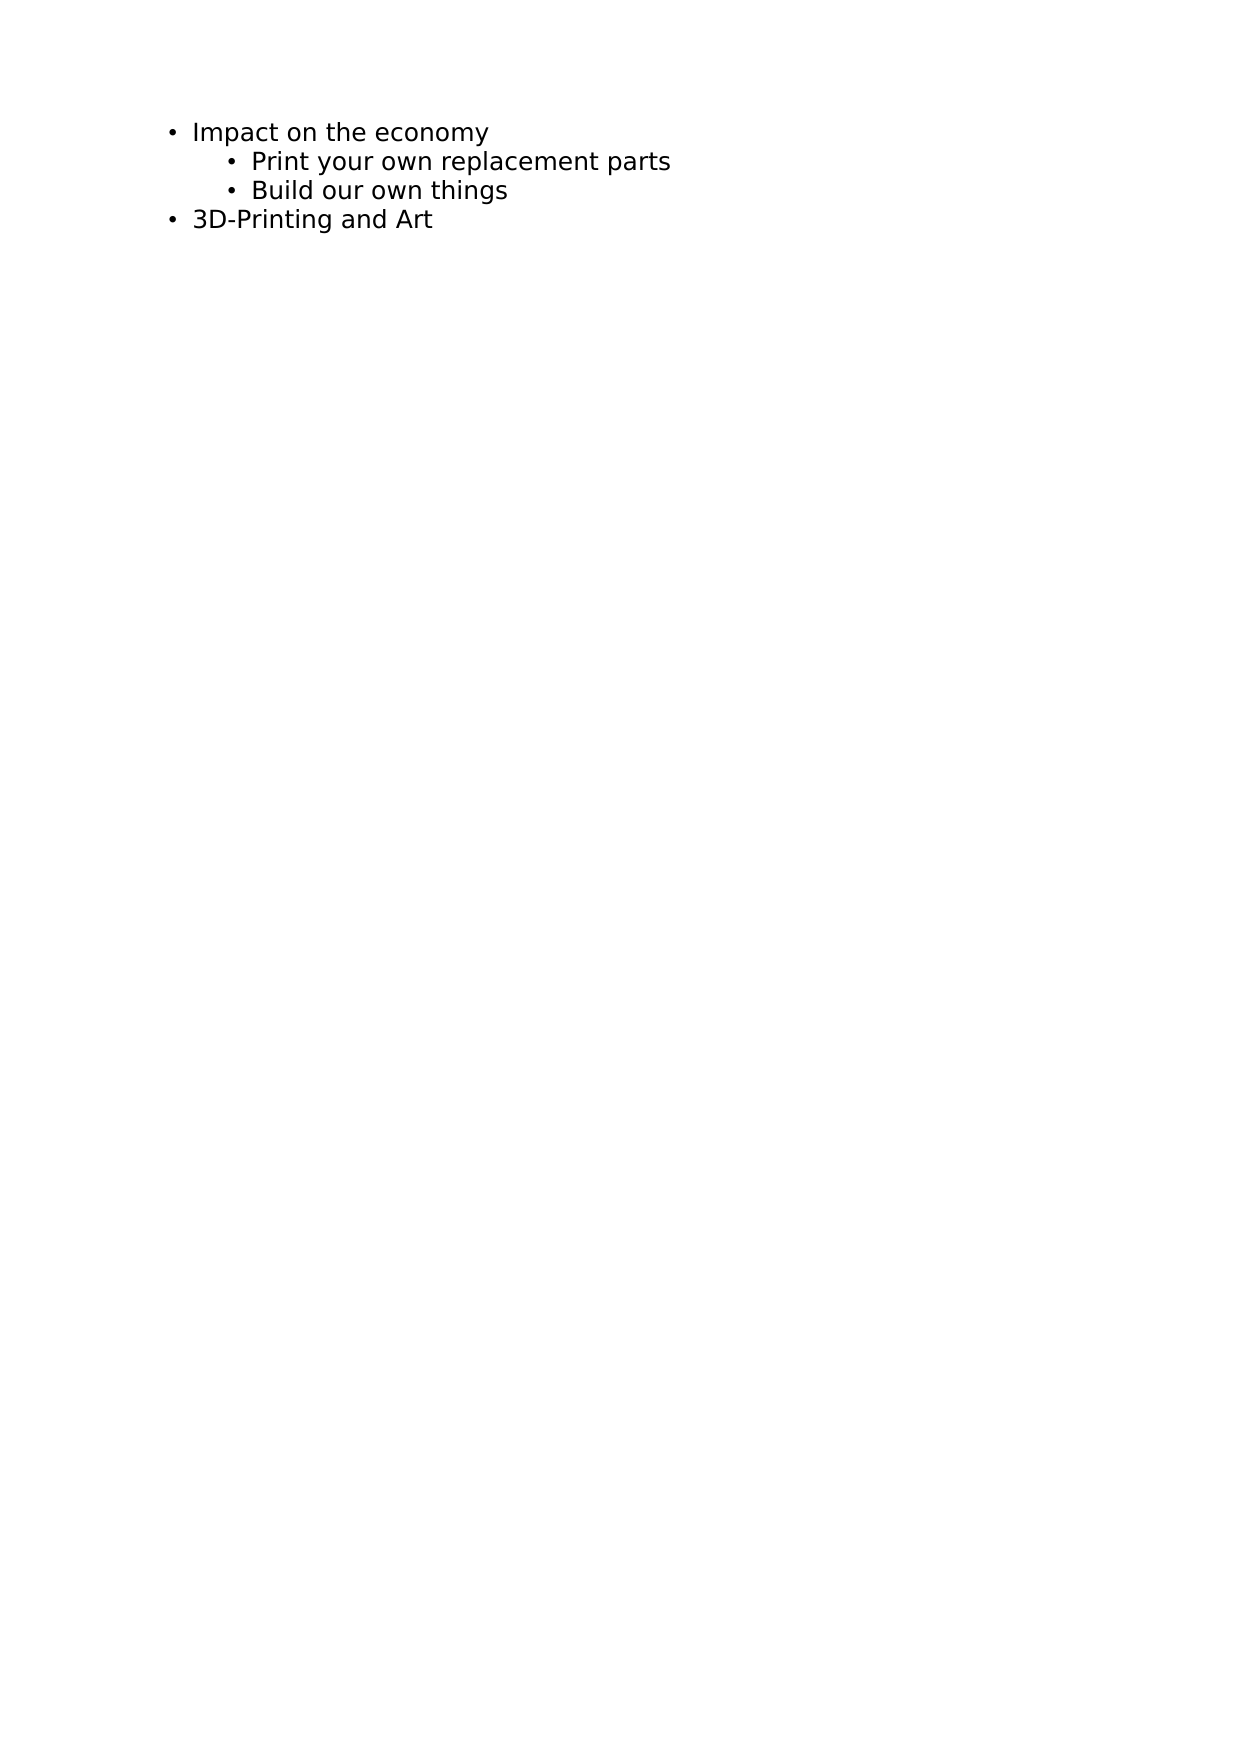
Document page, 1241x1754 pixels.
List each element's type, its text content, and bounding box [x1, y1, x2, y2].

list Print your own replacement parts [236, 147, 1122, 176]
list 3D-Printing and Art [177, 206, 1122, 235]
list Build our own things [236, 176, 1122, 206]
list Impact on the economy [177, 118, 1122, 147]
